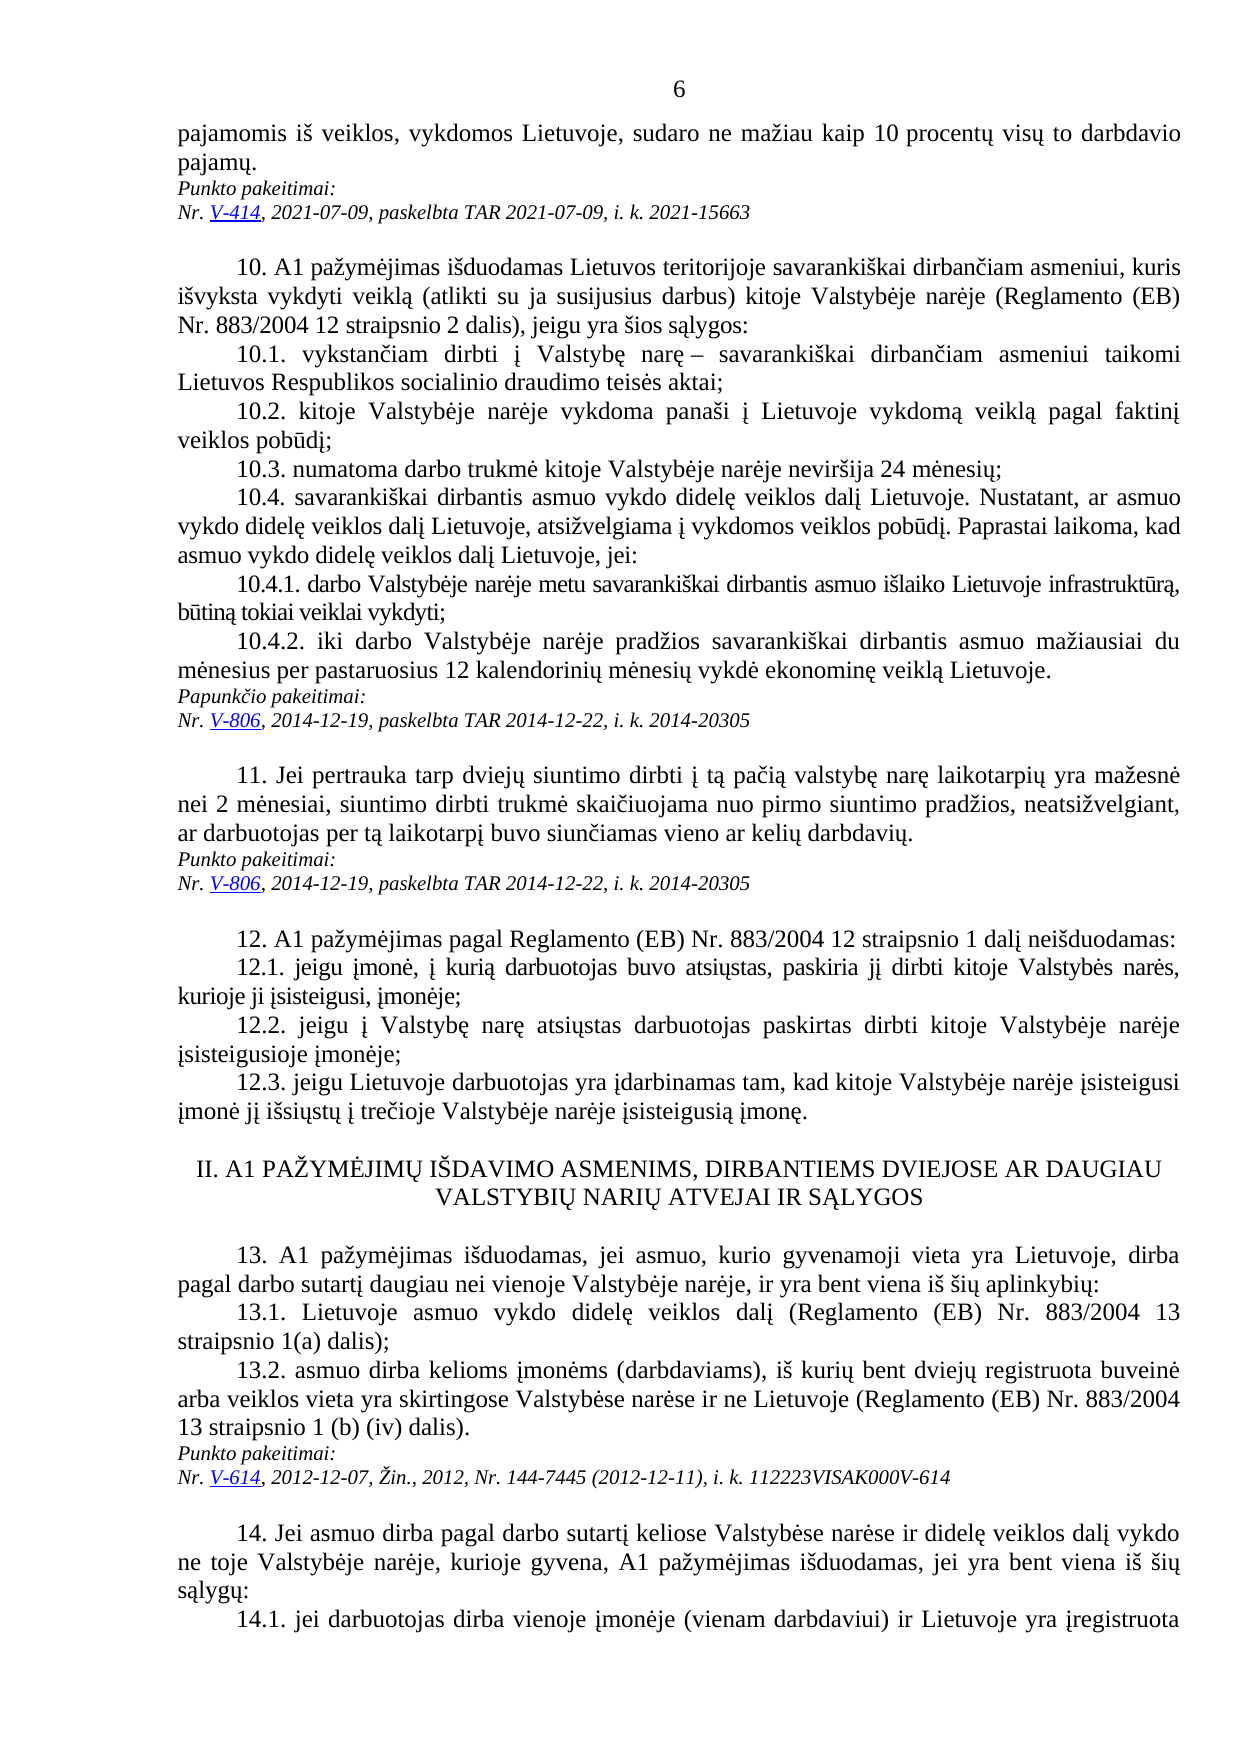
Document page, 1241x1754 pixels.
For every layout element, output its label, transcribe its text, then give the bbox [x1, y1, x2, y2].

text Nr. V-806, 2014-12-19, paskelbta TAR 2014-12-22, i. k. 2014-20305 [177, 871, 1181, 895]
text 11. Jei pertrauka tarp dviejų siuntimo dirbti į tą pačią valstybę narę laikotarpių yra mažesnė nei 2 mėnesiai, siuntimo dirbti trukmė skaičiuojama nuo pirmo siuntimo pradžios, neatsižvelgiant, ar darbuotojas per tą laikotarpį buvo siunčiamas vieno ar kelių darbdavių. [177, 761, 1181, 847]
text pajamomis iš veiklos, vykdomos Lietuvoje, sudaro ne mažiau kaip 10 procentų visų to darbdavio pajamų. [177, 118, 1181, 176]
text 12. A1 pažymėjimas pagal Reglamento (EB) Nr. 883/2004 12 straipsnio 1 dalį neišduodamas: [177, 924, 1181, 952]
text Nr. V-614, 2012-12-07, Žin., 2012, Nr. 144-7445 (2012-12-11), i. k. 112223VISAK000V-614 [177, 1465, 1181, 1489]
text 10. A1 pažymėjimas išduodamas Lietuvos teritorijoje savarankiškai dirbančiam asmeniui, kuris išvyksta vykdyti veiklą (atlikti su ja susijusius darbus) kitoje Valstybėje narėje (Reglamento (EB) Nr. 883/2004 12 straipsnio 2 dalis), jeigu yra šios sąlygos: [177, 252, 1181, 339]
text 13.1. Lietuvoje asmuo vykdo didelę veiklos dalį (Reglamento (EB) Nr. 883/2004 13 straipsnio 1(a) dalis); [177, 1297, 1181, 1355]
text 13.2. asmuo dirba kelioms įmonėms (darbdaviams), iš kurių bent dviejų registruota buveinė arba veiklos vieta yra skirtingose Valstybėse narėse ir ne Lietuvoje (Reglamento (EB) Nr. 883/2004 13 straipsnio 1 (b) (iv) dalis). [177, 1355, 1181, 1441]
text 12.1. jeigu įmonė, į kurią darbuotojas buvo atsiųstas, paskiria jį dirbti kitoje Valstybės narės, kurioje ji įsisteigusi, įmonėje; [177, 952, 1181, 1010]
text 10.4. savarankiškai dirbantis asmuo vykdo didelę veiklos dalį Lietuvoje. Nustatant, ar asmuo vykdo didelę veiklos dalį Lietuvoje, atsižvelgiama į vykdomos veiklos pobūdį. Paprastai laikoma, kad asmuo vykdo didelę veiklos dalį Lietuvoje, jei: [177, 482, 1181, 569]
text 12.2. jeigu į Valstybę narę atsiųstas darbuotojas paskirtas dirbti kitoje Valstybėje narėje įsisteigusioje įmonėje; [177, 1010, 1181, 1067]
text 10.1. vykstančiam dirbti į Valstybę narę – savarankiškai dirbančiam asmeniui taikomi Lietuvos Respublikos socialinio draudimo teisės aktai; [177, 339, 1181, 396]
text 10.4.1. darbo Valstybėje narėje metu savarankiškai dirbantis asmuo išlaiko Lietuvoje infrastruktūrą, būtiną tokiai veiklai vykdyti; [177, 569, 1181, 626]
text 14.1. jei darbuotojas dirba vienoje įmonėje (vienam darbdaviui) ir Lietuvoje yra įregistruota [177, 1604, 1181, 1633]
text Punkto pakeitimai: [177, 1441, 1181, 1465]
text Punkto pakeitimai: [177, 176, 1181, 200]
text 14. Jei asmuo dirba pagal darbo sutartį keliose Valstybėse narėse ir didelę veiklos dalį vykdo ne toje Valstybėje narėje, kurioje gyvena, A1 pažymėjimas išduodamas, jei yra bent viena iš šių sąlygų: [177, 1518, 1181, 1604]
text 10.2. kitoje Valstybėje narėje vykdoma panaši į Lietuvoje vykdomą veiklą pagal faktinį veiklos pobūdį; [177, 396, 1181, 454]
text Nr. V-414, 2021-07-09, paskelbta TAR 2021-07-09, i. k. 2021-15663 [177, 200, 1181, 224]
text II. A1 PAŽYMėjimų IŠDAVIMO ASMENIMS, DIRBANTIEMS DVIEJOSE AR DAUGIAU VALSTYBIŲ NARIŲ ATVEJAI IR SĄLYGOS [177, 1154, 1181, 1211]
text Nr. V-806, 2014-12-19, paskelbta TAR 2014-12-22, i. k. 2014-20305 [177, 708, 1181, 732]
text 13. A1 pažymėjimas išduodamas, jei asmuo, kurio gyvenamoji vieta yra Lietuvoje, dirba pagal darbo sutartį daugiau nei vienoje Valstybėje narėje, ir yra bent viena iš šių aplinkybių: [177, 1240, 1181, 1297]
text 12.3. jeigu Lietuvoje darbuotojas yra įdarbinamas tam, kad kitoje Valstybėje narėje įsisteigusi įmonė jį išsiųstų į trečioje Valstybėje narėje įsisteigusią įmonę. [177, 1067, 1181, 1125]
text 10.4.2. iki darbo Valstybėje narėje pradžios savarankiškai dirbantis asmuo mažiausiai du mėnesius per pastaruosius 12 kalendorinių mėnesių vykdė ekonominę veiklą Lietuvoje. [177, 626, 1181, 684]
text Punkto pakeitimai: [177, 847, 1181, 871]
text 10.3. numatoma darbo trukmė kitoje Valstybėje narėje neviršija 24 mėnesių; [177, 454, 1181, 482]
text Papunkčio pakeitimai: [177, 684, 1181, 708]
